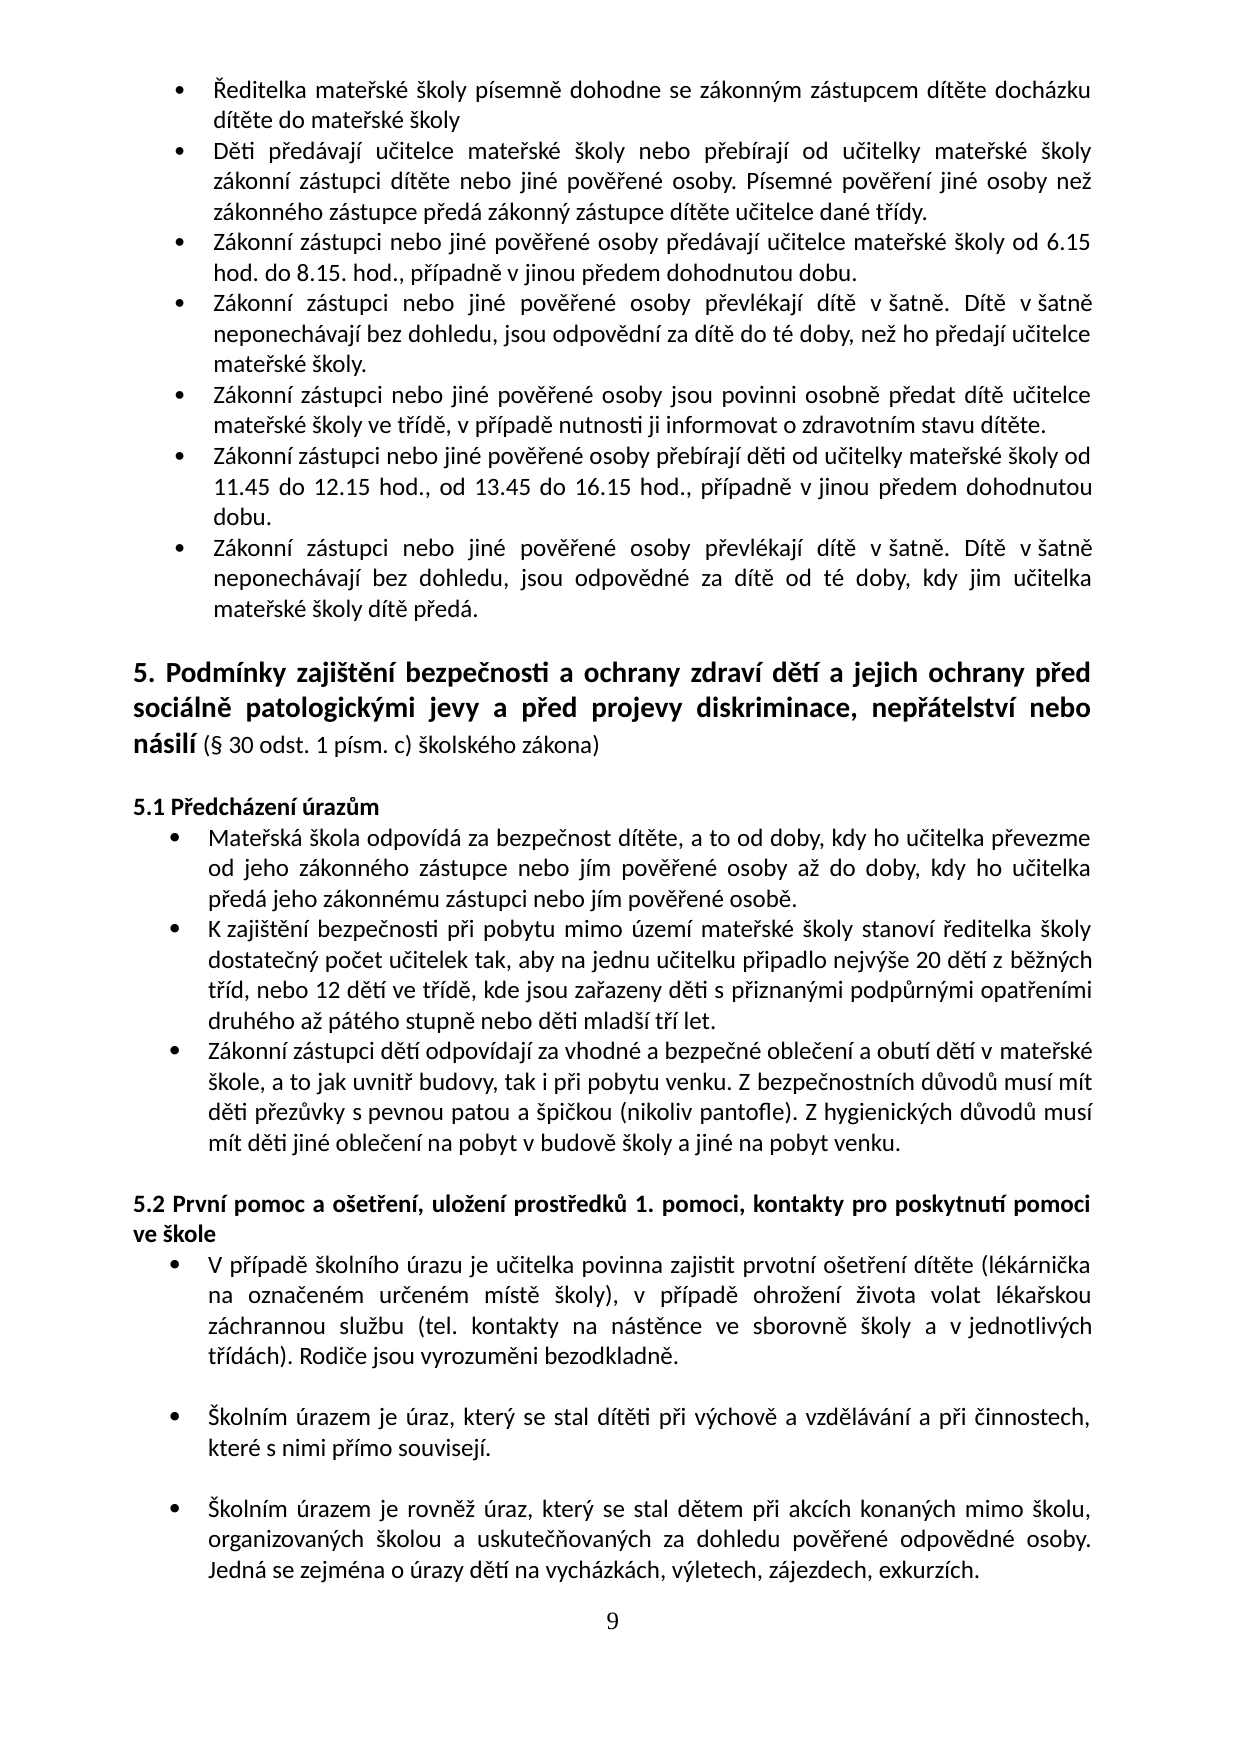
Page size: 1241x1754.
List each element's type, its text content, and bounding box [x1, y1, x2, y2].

list V případě školního úrazu je učitelka povinna zajistit prvotní ošetření dítěte (lékárnička na označeném určeném místě školy), v případě ohrožení života volat lékařskou záchrannou službu (tel. kontakty na nástěnce ve sborovně školy a v jednotlivých třídách). Rodiče jsou vyrozuměni bezodkladně. [170, 1249, 1092, 1371]
text 5.1 Předcházení úrazům [133, 791, 1092, 822]
text 5.2 První pomoc a ošetření, uložení prostředků 1. pomoci, kontakty pro poskytnutí pomoci ve škole [133, 1188, 1092, 1249]
list Zákonní zástupci nebo jiné pověřené osoby jsou povinni osobně předat dítě učitelce mateřské školy ve třídě, v případě nutnosti ji informovat o zdravotním stavu dítěte. [176, 379, 1092, 440]
list K zajištění bezpečnosti při pobytu mimo území mateřské školy stanoví ředitelka školy dostatečný počet učitelek tak, aby na jednu učitelku připadlo nejvýše 20 dětí z běžných tříd, nebo 12 dětí ve třídě, kde jsou zařazeny děti s přiznanými podpůrnými opatřeními druhého až pátého stupně nebo děti mladší tří let. [170, 913, 1092, 1035]
list Školním úrazem je rovněž úraz, který se stal dětem při akcích konaných mimo školu, organizovaných školou a uskutečňovaných za dohledu pověřené odpovědné osoby. Jedná se zejména o úrazy dětí na vycházkách, výletech, zájezdech, exkurzích. [170, 1493, 1092, 1585]
list Zákonní zástupci nebo jiné pověřené osoby předávají učitelce mateřské školy od 6.15 hod. do 8.15. hod., případně v jinou předem dohodnutou dobu. [176, 226, 1092, 287]
text 5. Podmínky zajištění bezpečnosti a ochrany zdraví dětí a jejich ochrany před sociálně patologickými jevy a před projevy diskriminace, nepřátelství nebo násilí (§ 30 odst. 1 písm. c) školského zákona) [133, 654, 1092, 761]
list Děti předávají učitelce mateřské školy nebo přebírají od učitelky mateřské školy zákonní zástupci dítěte nebo jiné pověřené osoby. Písemné pověření jiné osoby než zákonného zástupce předá zákonný zástupce dítěte učitelce dané třídy. [176, 135, 1092, 226]
list Zákonní zástupci nebo jiné pověřené osoby převlékají dítě v šatně. Dítě v šatně neponechávají bez dohledu, jsou odpovědné za dítě od té doby, kdy jim učitelka mateřské školy dítě předá. [176, 532, 1092, 623]
list Mateřská škola odpovídá za bezpečnost dítěte, a to od doby, kdy ho učitelka převezme od jeho zákonného zástupce nebo jím pověřené osoby až do doby, kdy ho učitelka předá jeho zákonnému zástupci nebo jím pověřené osobě. [170, 822, 1092, 913]
list Zákonní zástupci dětí odpovídají za vhodné a bezpečné oblečení a obutí dětí v mateřské škole, a to jak uvnitř budovy, tak i při pobytu venku. Z bezpečnostních důvodů musí mít děti přezůvky s pevnou patou a špičkou (nikoliv pantofle). Z hygienických důvodů musí mít děti jiné oblečení na pobyt v budově školy a jiné na pobyt venku. [170, 1035, 1092, 1157]
list Školním úrazem je úraz, který se stal dítěti při výchově a vzdělávání a při činnostech, které s nimi přímo souvisejí. [170, 1402, 1092, 1463]
list Zákonní zástupci nebo jiné pověřené osoby převlékají dítě v šatně. Dítě v šatně neponechávají bez dohledu, jsou odpovědní za dítě do té doby, než ho předají učitelce mateřské školy. [176, 287, 1092, 379]
list Ředitelka mateřské školy písemně dohodne se zákonným zástupcem dítěte docházku dítěte do mateřské školy [176, 74, 1092, 135]
list Zákonní zástupci nebo jiné pověřené osoby přebírají děti od učitelky mateřské školy od 11.45 do 12.15 hod., od 13.45 do 16.15 hod., případně v jinou předem dohodnutou dobu. [176, 440, 1092, 532]
